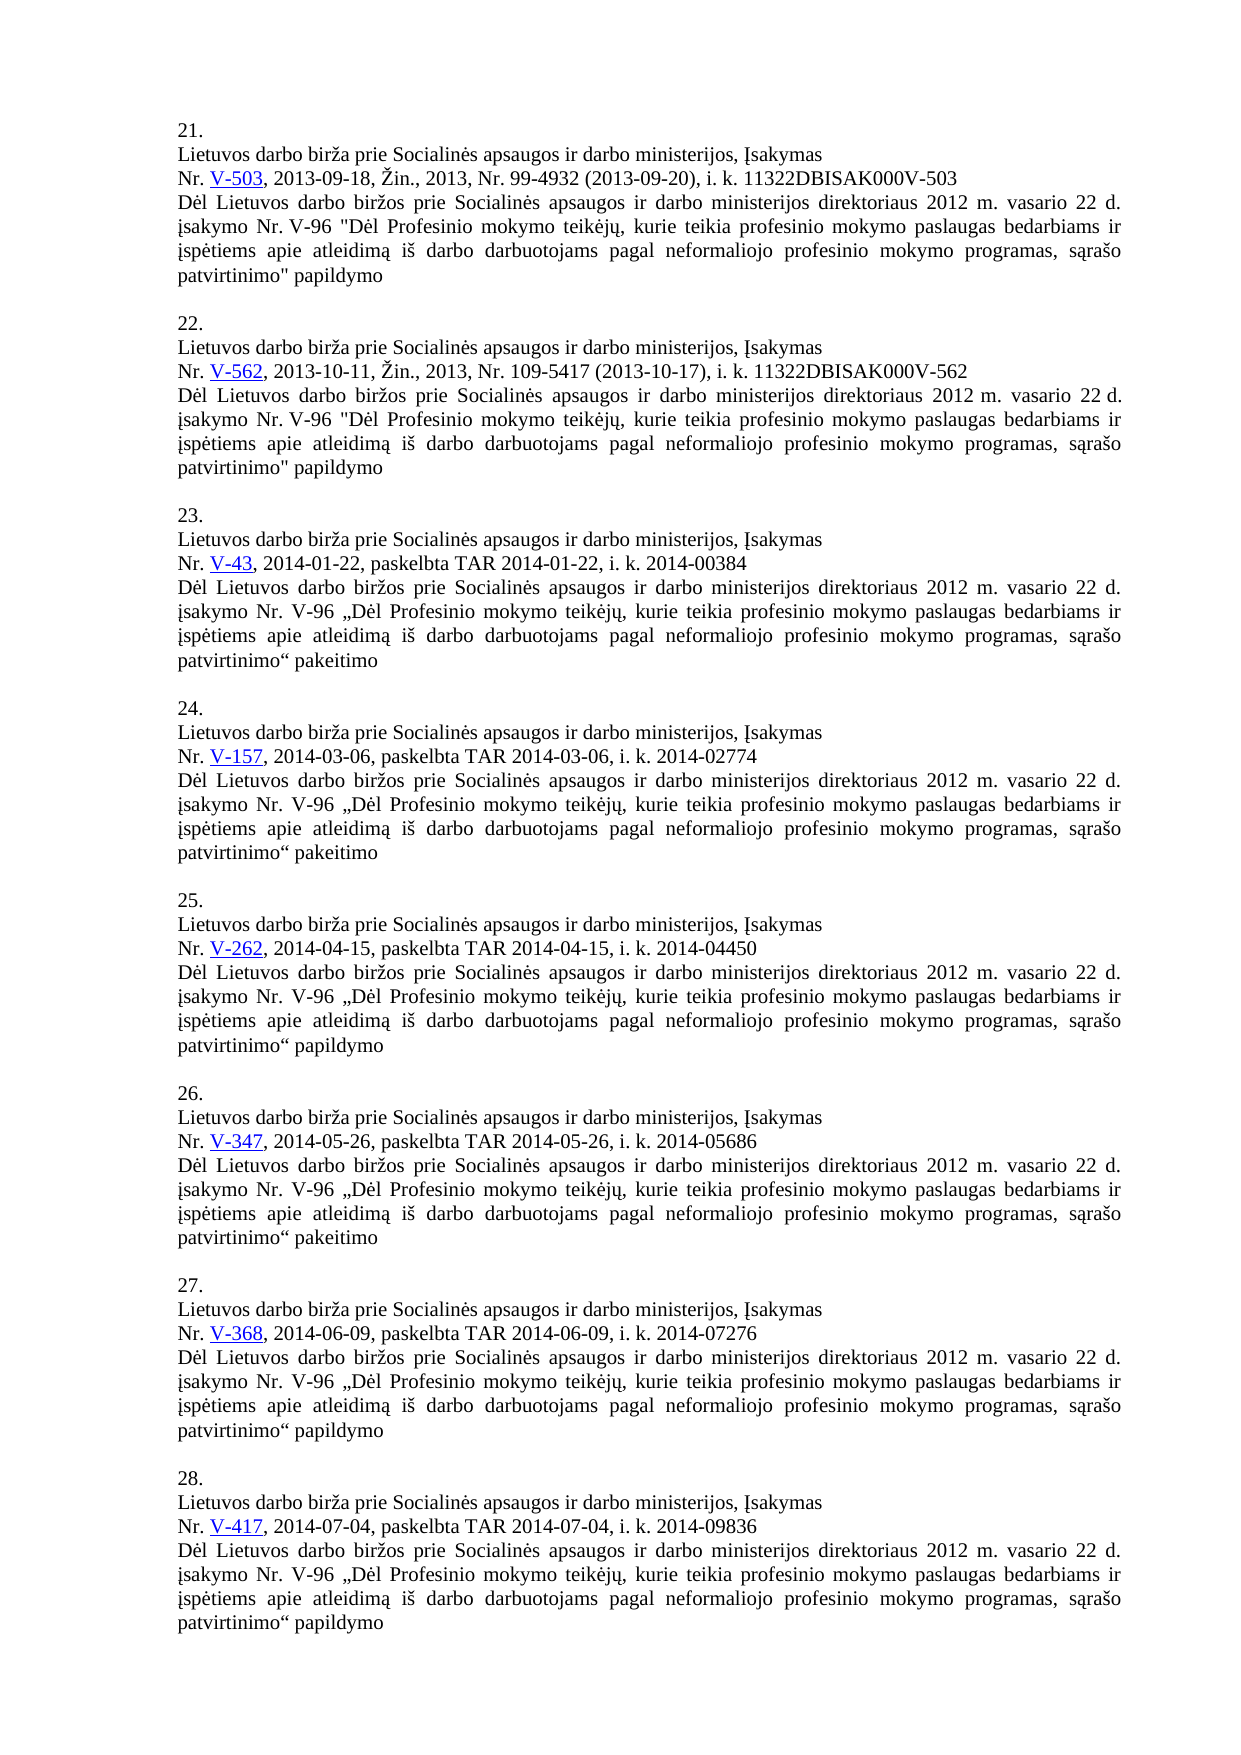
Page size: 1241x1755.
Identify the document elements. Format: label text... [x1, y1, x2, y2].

text 26. [177, 1081, 1122, 1105]
text Lietuvos darbo birža prie Socialinės apsaugos ir darbo ministerijos, Įsakymas [177, 720, 1122, 744]
text Dėl Lietuvos darbo biržos prie Socialinės apsaugos ir darbo ministerijos direktoriaus 2012 m. vasario 22 d. įsakymo Nr. V-96 „Dėl Profesinio mokymo teikėjų, kurie teikia profesinio mokymo paslaugas bedarbiams ir įspėtiems apie atleidimą iš darbo darbuotojams pagal neformaliojo profesinio mokymo programas, sąrašo patvirtinimo“ papildymo [177, 1538, 1122, 1634]
text 24. [177, 696, 1122, 720]
text 27. [177, 1273, 1122, 1297]
text Dėl Lietuvos darbo biržos prie Socialinės apsaugos ir darbo ministerijos direktoriaus 2012 m. vasario 22 d. įsakymo Nr. V-96 „Dėl Profesinio mokymo teikėjų, kurie teikia profesinio mokymo paslaugas bedarbiams ir įspėtiems apie atleidimą iš darbo darbuotojams pagal neformaliojo profesinio mokymo programas, sąrašo patvirtinimo“ pakeitimo [177, 575, 1122, 672]
text Lietuvos darbo birža prie Socialinės apsaugos ir darbo ministerijos, Įsakymas [177, 1490, 1122, 1514]
text Lietuvos darbo birža prie Socialinės apsaugos ir darbo ministerijos, Įsakymas [177, 335, 1122, 359]
text 28. [177, 1466, 1122, 1490]
text 25. [177, 888, 1122, 912]
text Dėl Lietuvos darbo biržos prie Socialinės apsaugos ir darbo ministerijos direktoriaus 2012 m. vasario 22 d. įsakymo Nr. V-96 „Dėl Profesinio mokymo teikėjų, kurie teikia profesinio mokymo paslaugas bedarbiams ir įspėtiems apie atleidimą iš darbo darbuotojams pagal neformaliojo profesinio mokymo programas, sąrašo patvirtinimo“ pakeitimo [177, 768, 1122, 864]
text Nr. V-368, 2014-06-09, paskelbta TAR 2014-06-09, i. k. 2014-07276 [177, 1321, 1122, 1345]
text Lietuvos darbo birža prie Socialinės apsaugos ir darbo ministerijos, Įsakymas [177, 527, 1122, 551]
text Nr. V-262, 2014-04-15, paskelbta TAR 2014-04-15, i. k. 2014-04450 [177, 936, 1122, 960]
text Lietuvos darbo birža prie Socialinės apsaugos ir darbo ministerijos, Įsakymas [177, 1297, 1122, 1321]
text Dėl Lietuvos darbo biržos prie Socialinės apsaugos ir darbo ministerijos direktoriaus 2012 m. vasario 22 d. įsakymo Nr. V-96 "Dėl Profesinio mokymo teikėjų, kurie teikia profesinio mokymo paslaugas bedarbiams ir įspėtiems apie atleidimą iš darbo darbuotojams pagal neformaliojo profesinio mokymo programas, sąrašo patvirtinimo" papildymo [177, 383, 1122, 479]
text Nr. V-43, 2014-01-22, paskelbta TAR 2014-01-22, i. k. 2014-00384 [177, 551, 1122, 575]
text Dėl Lietuvos darbo biržos prie Socialinės apsaugos ir darbo ministerijos direktoriaus 2012 m. vasario 22 d. įsakymo Nr. V-96 „Dėl Profesinio mokymo teikėjų, kurie teikia profesinio mokymo paslaugas bedarbiams ir įspėtiems apie atleidimą iš darbo darbuotojams pagal neformaliojo profesinio mokymo programas, sąrašo patvirtinimo“ papildymo [177, 960, 1122, 1057]
text Lietuvos darbo birža prie Socialinės apsaugos ir darbo ministerijos, Įsakymas [177, 912, 1122, 936]
text 22. [177, 311, 1122, 335]
text 21. [177, 118, 1122, 142]
text Dėl Lietuvos darbo biržos prie Socialinės apsaugos ir darbo ministerijos direktoriaus 2012 m. vasario 22 d. įsakymo Nr. V-96 „Dėl Profesinio mokymo teikėjų, kurie teikia profesinio mokymo paslaugas bedarbiams ir įspėtiems apie atleidimą iš darbo darbuotojams pagal neformaliojo profesinio mokymo programas, sąrašo patvirtinimo“ papildymo [177, 1345, 1122, 1442]
text Lietuvos darbo birža prie Socialinės apsaugos ir darbo ministerijos, Įsakymas [177, 1105, 1122, 1129]
text Nr. V-562, 2013-10-11, Žin., 2013, Nr. 109-5417 (2013-10-17), i. k. 11322DBISAK000V-562 [177, 359, 1122, 383]
text Dėl Lietuvos darbo biržos prie Socialinės apsaugos ir darbo ministerijos direktoriaus 2012 m. vasario 22 d. įsakymo Nr. V-96 "Dėl Profesinio mokymo teikėjų, kurie teikia profesinio mokymo paslaugas bedarbiams ir įspėtiems apie atleidimą iš darbo darbuotojams pagal neformaliojo profesinio mokymo programas, sąrašo patvirtinimo" papildymo [177, 190, 1122, 287]
text Lietuvos darbo birža prie Socialinės apsaugos ir darbo ministerijos, Įsakymas [177, 142, 1122, 166]
text Nr. V-347, 2014-05-26, paskelbta TAR 2014-05-26, i. k. 2014-05686 [177, 1129, 1122, 1153]
text Nr. V-503, 2013-09-18, Žin., 2013, Nr. 99-4932 (2013-09-20), i. k. 11322DBISAK000V-503 [177, 166, 1122, 190]
text Dėl Lietuvos darbo biržos prie Socialinės apsaugos ir darbo ministerijos direktoriaus 2012 m. vasario 22 d. įsakymo Nr. V-96 „Dėl Profesinio mokymo teikėjų, kurie teikia profesinio mokymo paslaugas bedarbiams ir įspėtiems apie atleidimą iš darbo darbuotojams pagal neformaliojo profesinio mokymo programas, sąrašo patvirtinimo“ pakeitimo [177, 1153, 1122, 1249]
text 23. [177, 503, 1122, 527]
text Nr. V-157, 2014-03-06, paskelbta TAR 2014-03-06, i. k. 2014-02774 [177, 744, 1122, 768]
text Nr. V-417, 2014-07-04, paskelbta TAR 2014-07-04, i. k. 2014-09836 [177, 1514, 1122, 1538]
